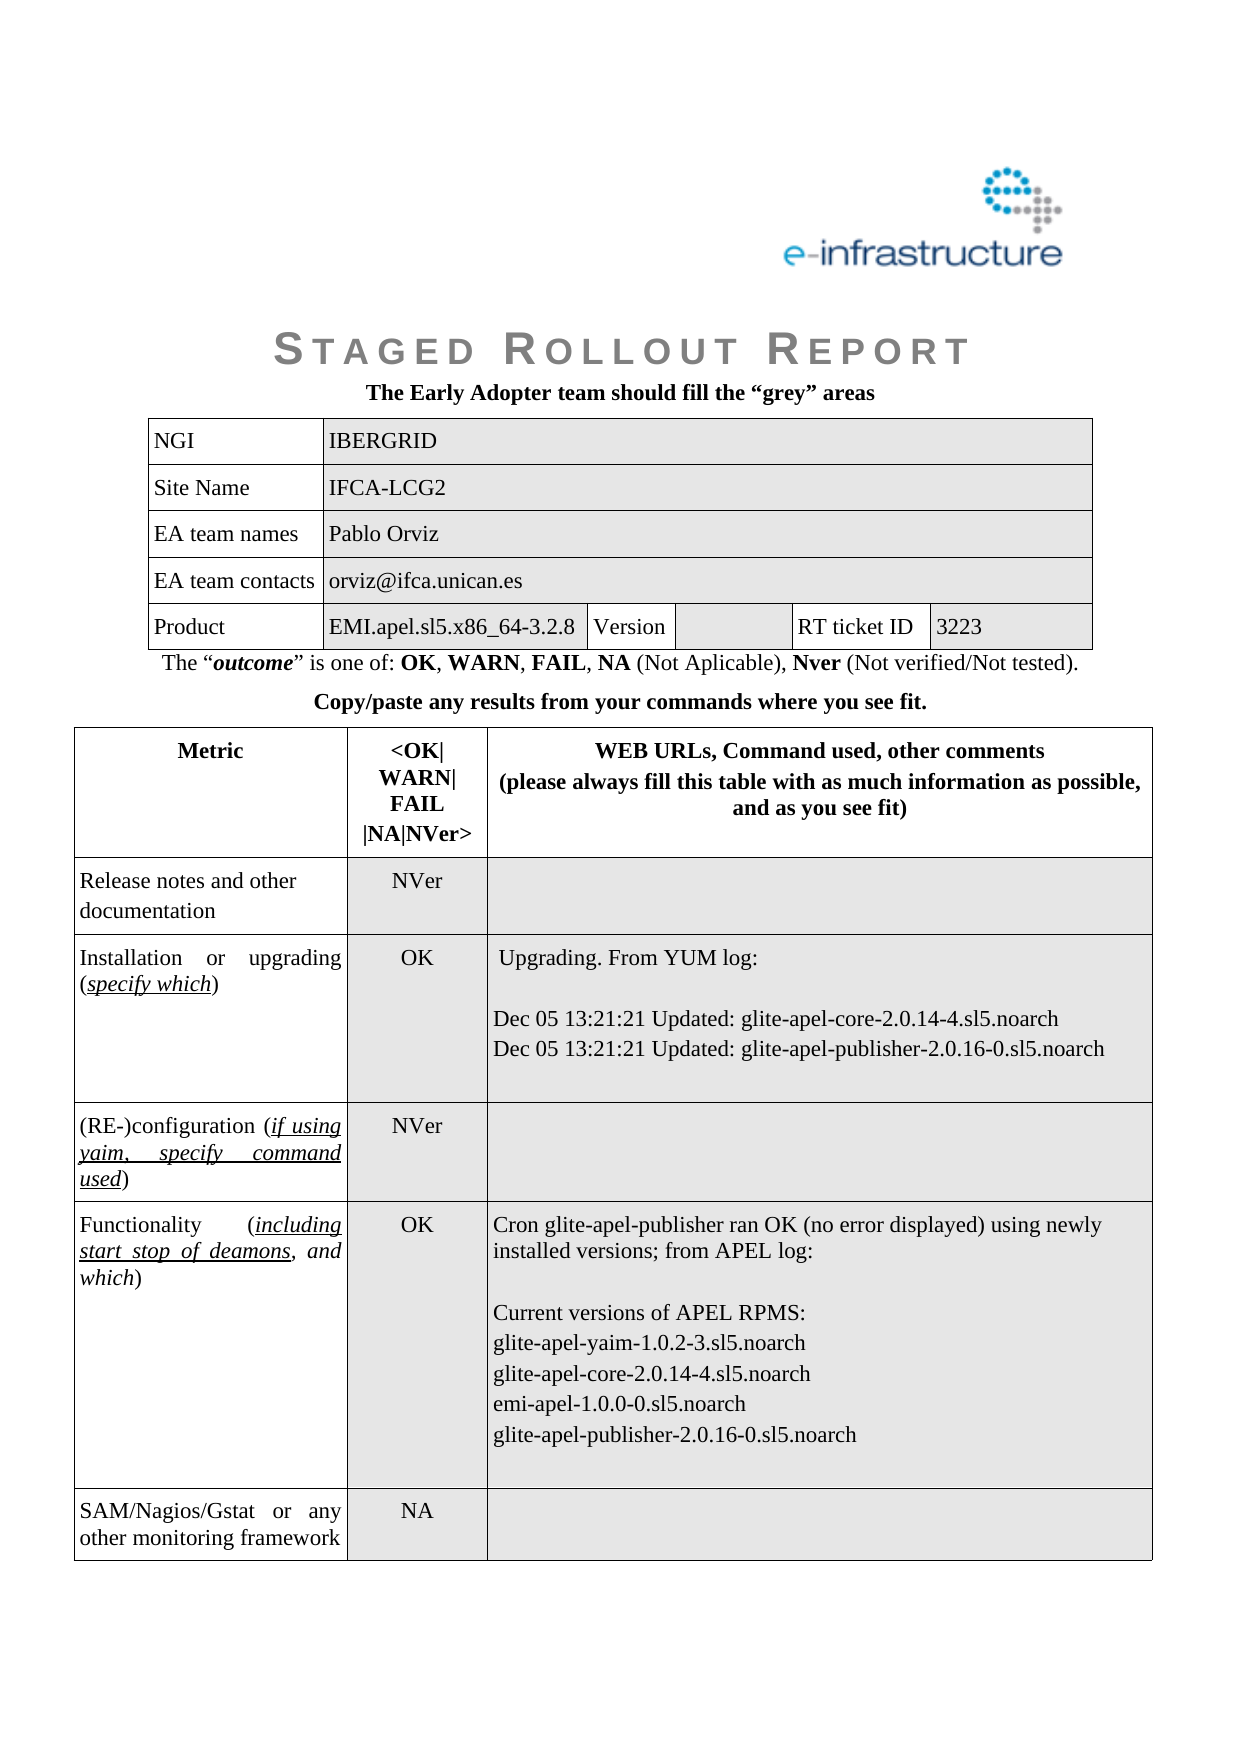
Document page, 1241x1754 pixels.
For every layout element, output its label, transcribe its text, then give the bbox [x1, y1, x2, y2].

table_cell RT ticket ID [793, 604, 930, 649]
table_cell Installation or upgrading (specify which) [75, 935, 347, 1102]
table_header Metric [75, 728, 347, 857]
table_cell NVer [348, 858, 487, 934]
table_cell [488, 1489, 1152, 1560]
table_header WEB URLs, Command used, other comments (please always fill this table with as much information as possible, and as you see fit) [488, 728, 1152, 857]
text Copy/paste any results from your commands where you see fit. [148, 688, 1092, 715]
text The “outcome” is one of: OK, WARN, FAIL, NA (Not Aplicable), Nver (Not verified/Not tested). [148, 650, 1092, 676]
table_cell Functionality (including start stop of deamons, and which) [75, 1202, 347, 1487]
table_cell Cron glite-apel-publisher ran OK (no error displayed) using newly installed versions; from APEL log: Current versions of APEL RPMS: glite-apel-yaim-1.0.2-3.sl5.noarch glite-apel-core-2.0.14-4.sl5.noarch emi-apel-1.0.0-0.sl5.noarch glite-apel-publisher-2.0.16-0.sl5.noarch [488, 1202, 1152, 1487]
table_cell SAM/Nagios/Gstat or any other monitoring framework [75, 1489, 347, 1560]
table_cell OK [348, 935, 487, 1102]
table_cell Release notes and other documentation [75, 858, 347, 934]
table_header IBERGRID [324, 419, 1092, 464]
table_cell Site Name [149, 465, 323, 510]
table_cell EA team names [149, 511, 323, 557]
title Staged Rollout Report [148, 322, 1092, 374]
table_cell EA team contacts [149, 558, 323, 603]
table_cell OK [348, 1202, 487, 1487]
table_header NGI [149, 419, 323, 464]
table_cell (RE-)configuration (if using yaim, specify command used) [75, 1103, 347, 1201]
table_header <OK|WARN|FAIL |NA|NVer> [348, 728, 487, 857]
table_cell Pablo Orviz [324, 511, 1092, 557]
table_cell orviz@ifca.unican.es [324, 558, 1092, 603]
table_cell IFCA-LCG2 [324, 465, 1092, 510]
table_cell Upgrading. From YUM log: Dec 05 13:21:21 Updated: glite-apel-core-2.0.14-4.sl5.noarch Dec 05 13:21:21 Updated: glite-apel-publisher-2.0.16-0.sl5.noarch [488, 935, 1152, 1102]
table_cell [488, 1103, 1152, 1201]
table_cell Product [149, 604, 323, 649]
table_cell NA [348, 1489, 487, 1560]
table_cell [676, 604, 792, 649]
table_cell [488, 858, 1152, 934]
table_cell 3223 [931, 604, 1092, 649]
picture [777, 161, 1070, 274]
text The Early Adopter team should fill the “grey” areas [148, 379, 1092, 405]
table_cell EMI.apel.sl5.x86_64-3.2.8 [324, 604, 587, 649]
table_cell NVer [348, 1103, 487, 1201]
table_cell Version [588, 604, 675, 649]
